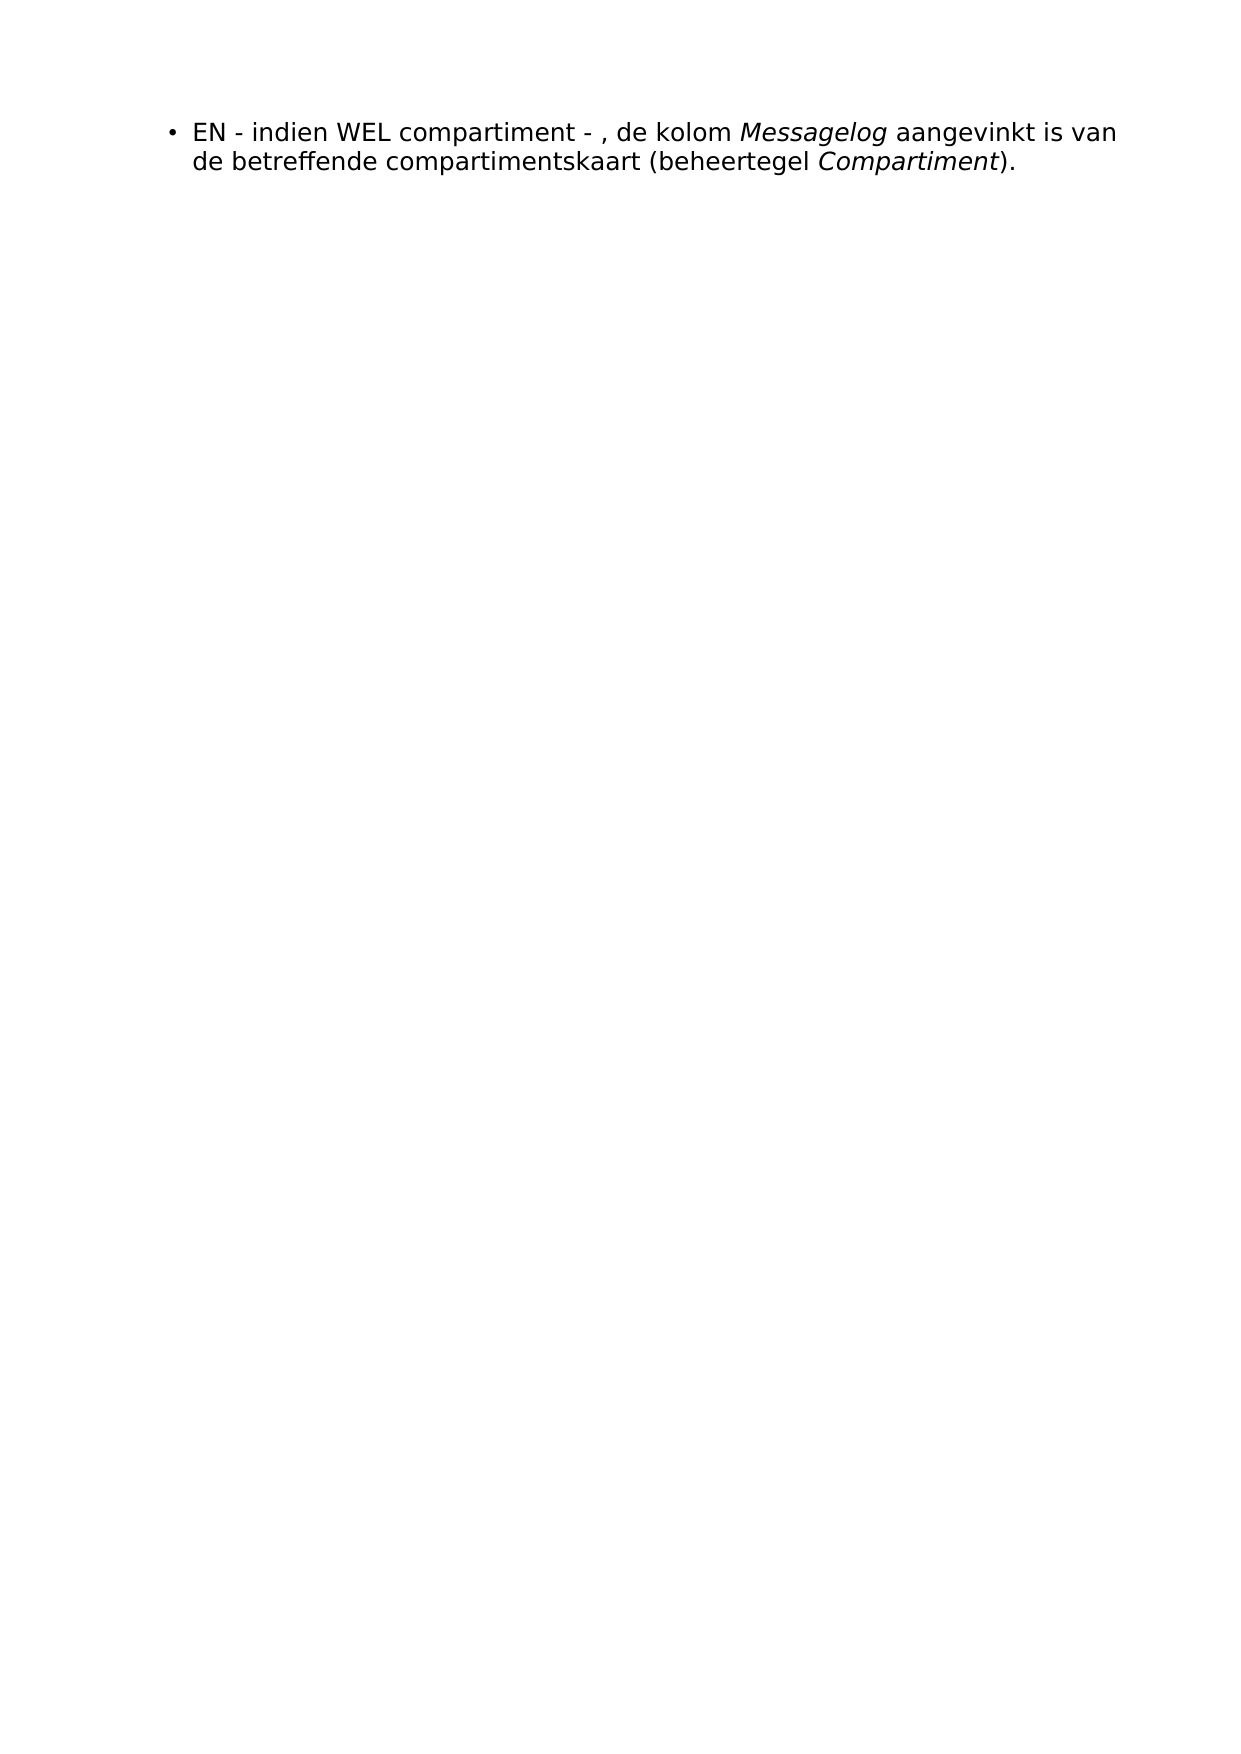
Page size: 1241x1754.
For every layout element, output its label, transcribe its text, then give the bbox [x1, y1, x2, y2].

list EN - indien WEL compartiment - , de kolom Messagelog aangevinkt is van de betreffende compartimentskaart (beheertegel Compartiment). [177, 118, 1122, 176]
